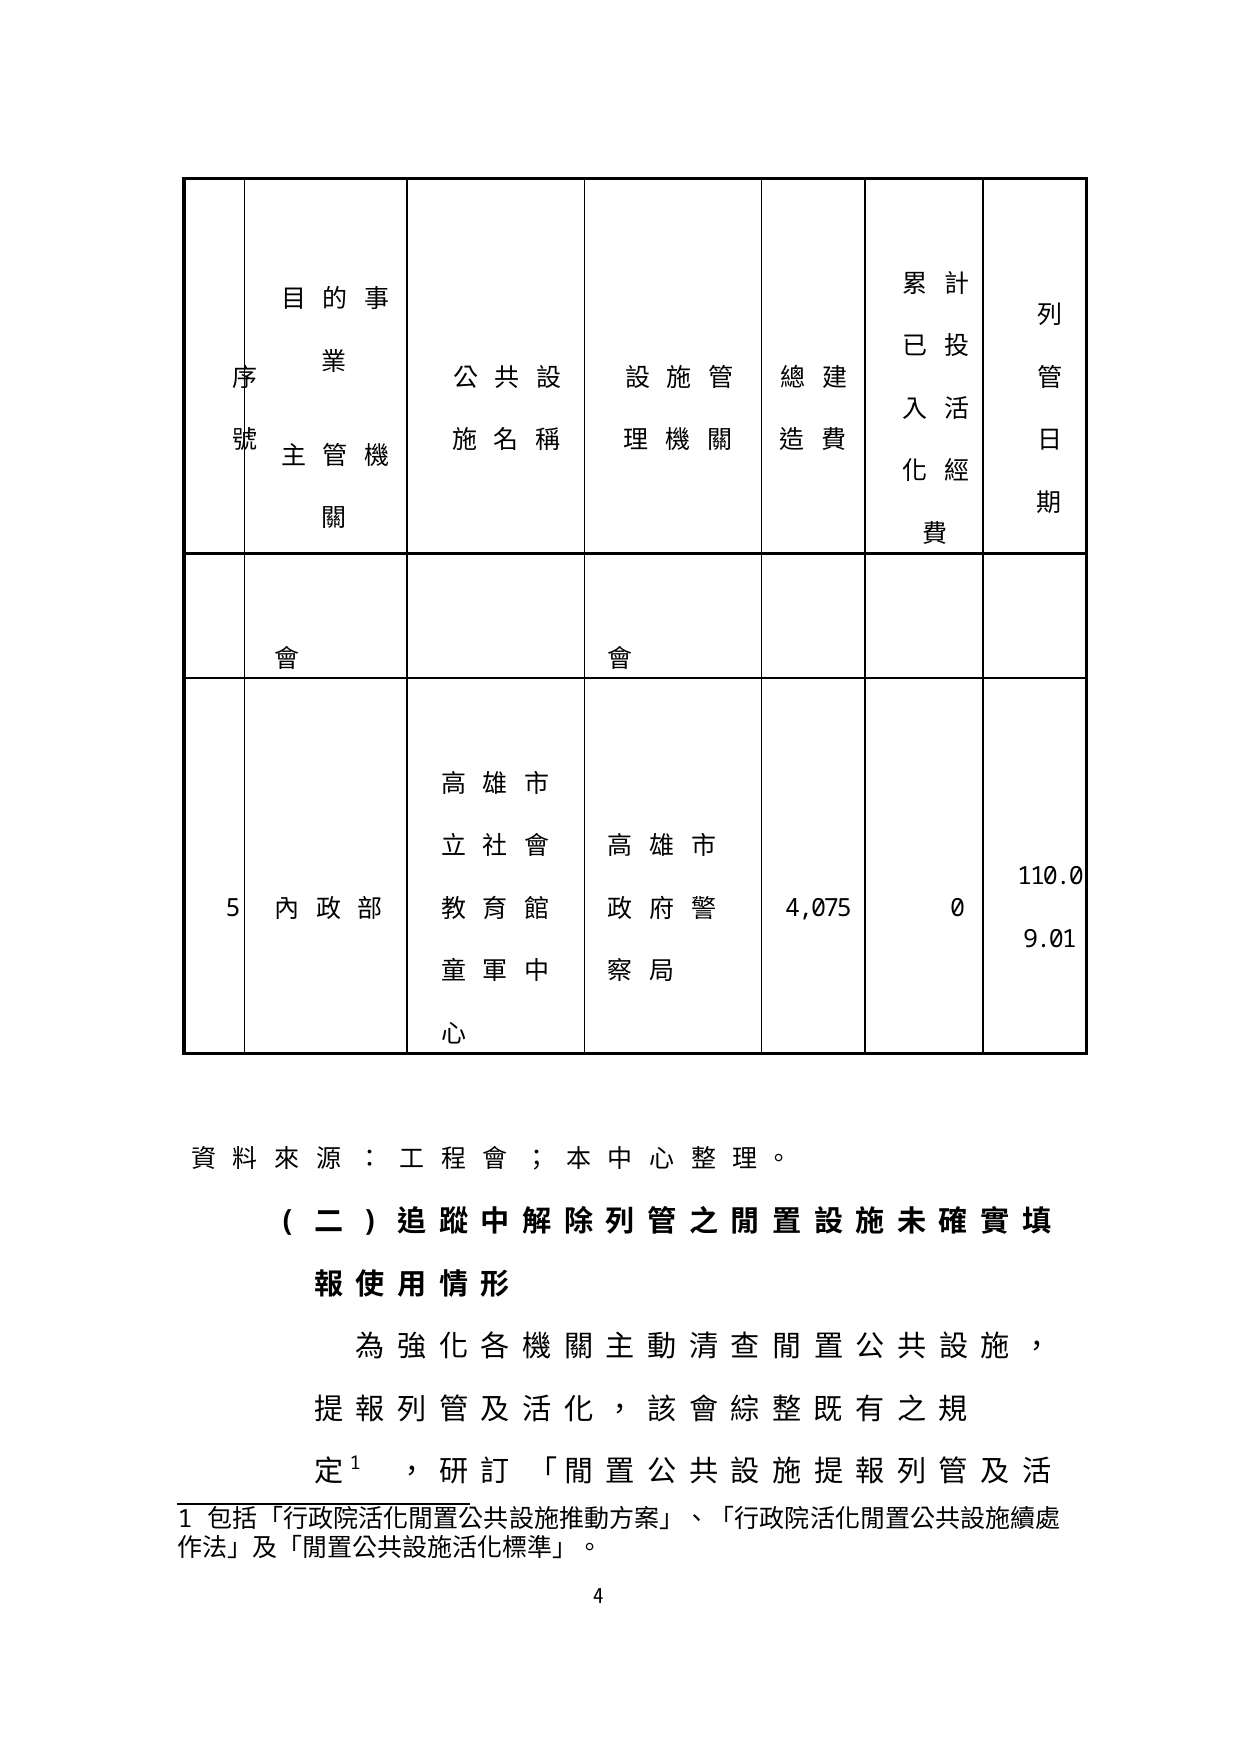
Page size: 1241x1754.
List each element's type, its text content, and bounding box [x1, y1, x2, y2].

table_header 累計已投入活化經費 [866, 180, 982, 552]
table_cell [866, 555, 982, 677]
text 資料來源：工程會；本中心整理。 [183, 1115, 1058, 1177]
table_header 總建造費 [762, 180, 864, 552]
table_header 目的事業 主管機關 [245, 180, 406, 552]
text 為強化各機關主動清查閒置公共設施，提報列管及活化，該會綜整既有之規定，研訂「閒置公共設施提報列管及活 [271, 1302, 1058, 1490]
table_cell 會 [585, 555, 761, 677]
table_cell [408, 555, 584, 677]
table_cell 高雄市立社會教育館童軍中心 [408, 679, 584, 1052]
table_cell [186, 555, 244, 677]
table_cell 內政部 [245, 679, 406, 1052]
table_cell 0 [866, 679, 982, 1052]
table_header 公共設施名稱 [408, 180, 584, 552]
table_header 列管日期 [984, 180, 1085, 552]
text (二)追蹤中解除列管之閒置設施未確實填報使用情形 [242, 1177, 1058, 1302]
table_cell 高雄市政府警察局 [585, 679, 761, 1052]
table_cell 110.09.01 [984, 679, 1085, 1052]
table_header 序號 [186, 180, 244, 552]
table_header 設施管理機關 [585, 180, 761, 552]
table_cell [762, 555, 864, 677]
table_cell 5 [186, 679, 244, 1052]
table_cell 4,075 [762, 679, 864, 1052]
text 包括「行政院活化閒置公共設施推動方案」、「行政院活化閒置公共設施續處作法」及「閒置公共設施活化標準」。 [177, 1504, 1063, 1562]
table_cell 會 [245, 555, 406, 677]
table_cell [984, 555, 1085, 677]
